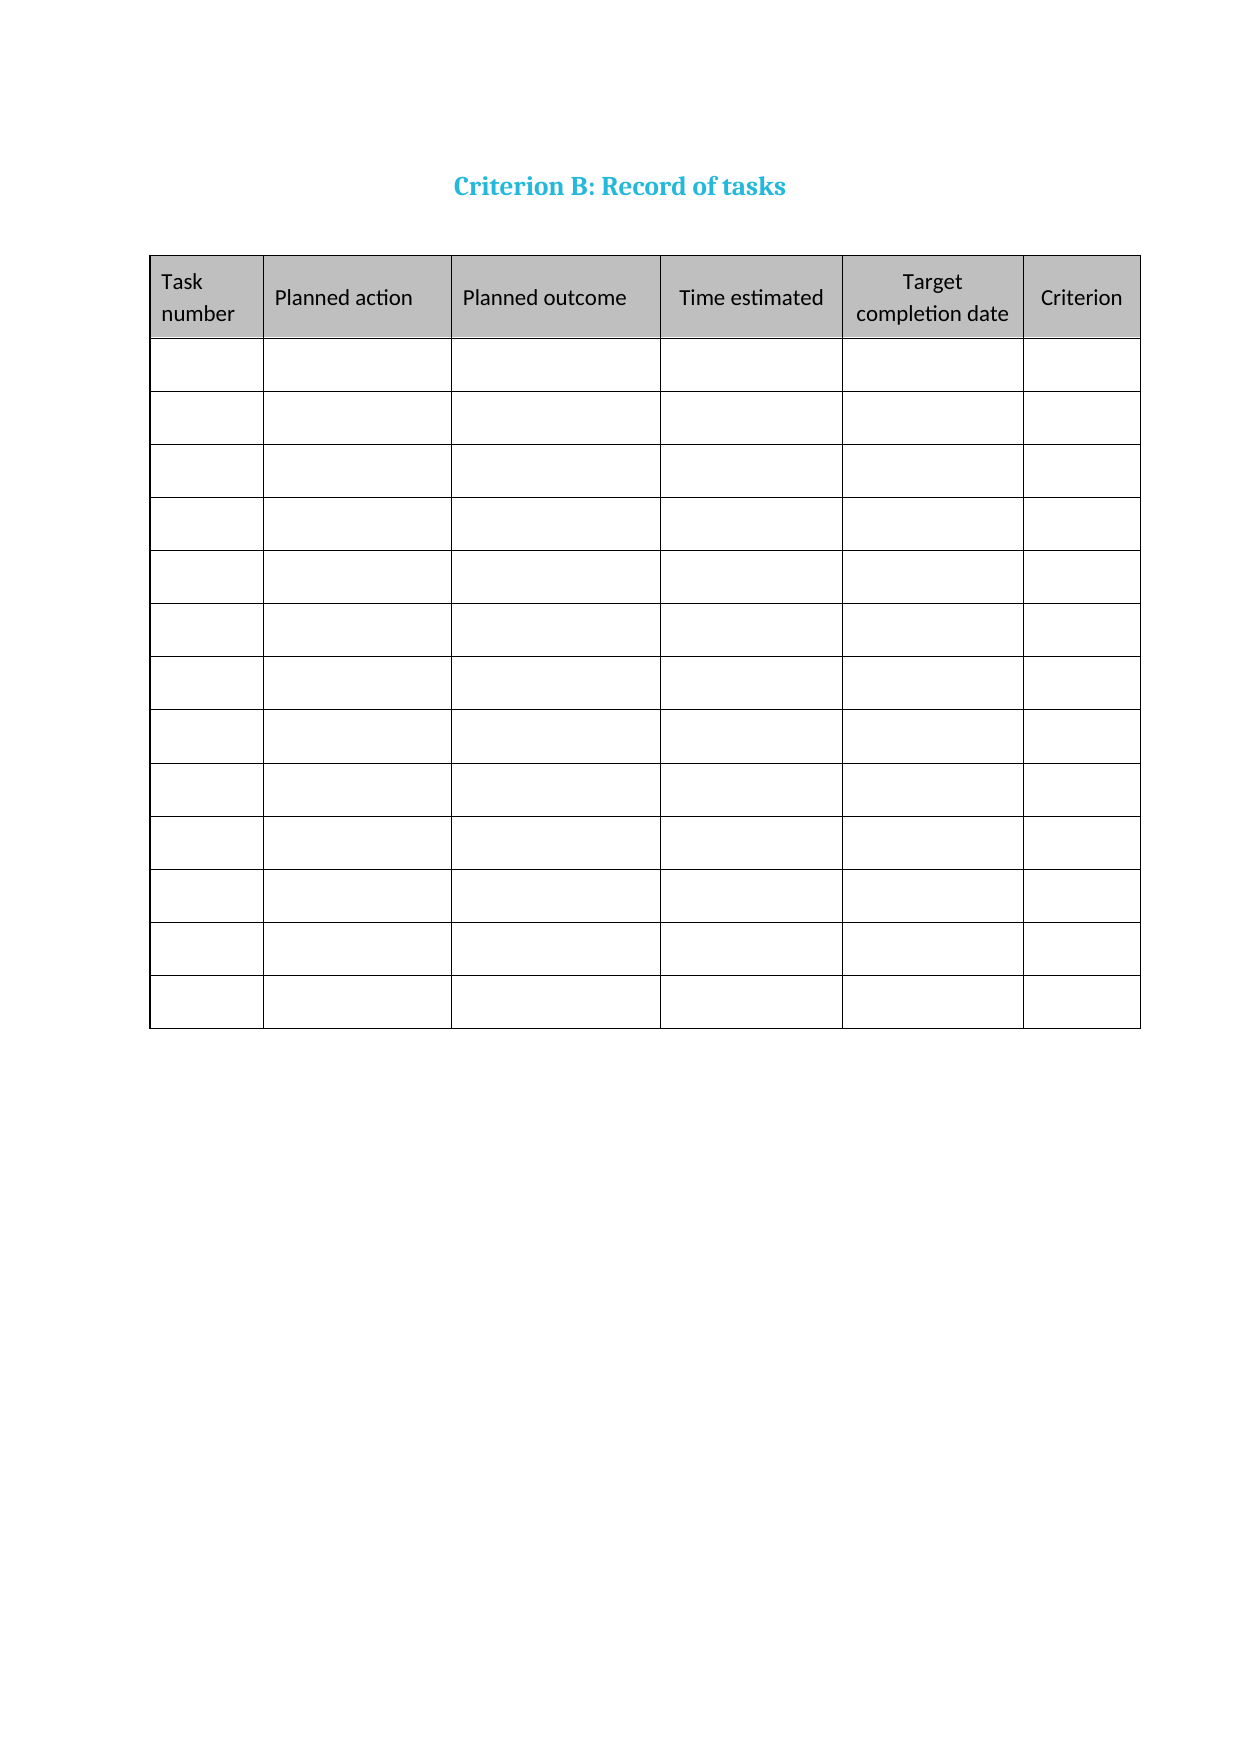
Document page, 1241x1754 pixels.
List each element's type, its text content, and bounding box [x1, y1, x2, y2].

table_cell [1024, 604, 1140, 656]
table_cell [661, 445, 842, 497]
table_cell [958, 1029, 1023, 1078]
table_cell [151, 976, 263, 1028]
table_cell [1024, 817, 1140, 869]
table_cell [1024, 976, 1140, 1028]
table_cell [452, 604, 660, 656]
table_cell [264, 392, 451, 444]
table_cell [843, 498, 1023, 550]
table_cell [151, 870, 263, 922]
table_cell [1024, 551, 1140, 603]
table_cell [151, 551, 263, 603]
table_cell [661, 870, 842, 922]
table_header [475, 207, 517, 255]
table_cell [843, 817, 1023, 869]
table_cell [264, 817, 451, 869]
table_cell [843, 551, 1023, 603]
table_cell [263, 1029, 475, 1078]
table_cell [151, 764, 263, 816]
table_cell [843, 657, 1023, 709]
table_header [517, 207, 611, 255]
table_cell [264, 498, 451, 550]
table_cell [1024, 657, 1140, 709]
table_cell [843, 976, 1023, 1028]
table_cell [661, 551, 842, 603]
table_cell [264, 604, 451, 656]
table_cell [151, 604, 263, 656]
table_cell [661, 764, 842, 816]
table_cell [1024, 764, 1140, 816]
table_header [661, 207, 754, 255]
table_cell [661, 657, 842, 709]
table_cell [661, 923, 842, 975]
table_cell [661, 392, 842, 444]
table_cell [452, 445, 660, 497]
table_cell [1024, 445, 1140, 497]
table_cell [452, 870, 660, 922]
table_cell [151, 710, 263, 762]
table_cell [1024, 870, 1140, 922]
table_header [842, 207, 847, 255]
table_cell [264, 764, 451, 816]
table_cell [151, 498, 263, 550]
table_cell [1024, 710, 1140, 762]
table_cell [151, 339, 263, 391]
table_cell Target completion date [843, 256, 1023, 337]
table_cell [1024, 923, 1140, 975]
table_header [1023, 207, 1140, 255]
table_cell [1023, 1029, 1140, 1078]
table_cell [843, 923, 1023, 975]
table_header [451, 207, 475, 255]
table_cell [843, 392, 1023, 444]
table_cell [151, 923, 263, 975]
table_cell [151, 817, 263, 869]
table_cell [452, 498, 660, 550]
table_cell [661, 604, 842, 656]
table_cell [151, 392, 263, 444]
table_cell [151, 445, 263, 497]
table_cell [264, 445, 451, 497]
table_cell [452, 657, 660, 709]
table_header [611, 207, 661, 255]
table_cell [611, 1029, 754, 1078]
table_cell Time estimated [661, 256, 842, 337]
table_cell [264, 551, 451, 603]
table_header [150, 207, 263, 255]
table_cell [661, 710, 842, 762]
table_cell [1024, 498, 1140, 550]
table_cell [843, 764, 1023, 816]
subtitle Criterion B: Record of tasks [150, 171, 1090, 202]
table_header [415, 207, 451, 255]
table_header [958, 207, 1023, 255]
table_header [754, 207, 842, 255]
table_cell [452, 764, 660, 816]
table_cell [452, 392, 660, 444]
table_cell [843, 710, 1023, 762]
table_cell [517, 1029, 611, 1078]
table_cell Planned outcome [452, 256, 660, 337]
table_cell [452, 976, 660, 1028]
table_cell [452, 551, 660, 603]
table_cell [264, 657, 451, 709]
table_cell [661, 498, 842, 550]
table_cell [150, 1029, 263, 1078]
table_cell [264, 923, 451, 975]
table_cell [475, 1029, 517, 1078]
table_cell [452, 710, 660, 762]
table_cell [452, 923, 660, 975]
table_cell [151, 657, 263, 709]
table_cell Planned action [264, 256, 451, 337]
table_cell [661, 817, 842, 869]
table_cell [661, 976, 842, 1028]
table_cell Criterion [1024, 256, 1140, 337]
table_cell [264, 870, 451, 922]
table_cell [1024, 392, 1140, 444]
table_cell [847, 1029, 958, 1078]
table_header [847, 207, 958, 255]
table_cell Task number [151, 256, 263, 337]
table_cell [264, 339, 451, 391]
table_cell [264, 976, 451, 1028]
table_cell [754, 1029, 847, 1078]
table_cell [843, 604, 1023, 656]
table_cell [264, 710, 451, 762]
table_cell [843, 339, 1023, 391]
table_cell [452, 817, 660, 869]
table_cell [1024, 339, 1140, 391]
table_cell [843, 870, 1023, 922]
table_cell [452, 339, 660, 391]
table_cell [661, 339, 842, 391]
table_header [263, 207, 415, 255]
table_cell [843, 445, 1023, 497]
